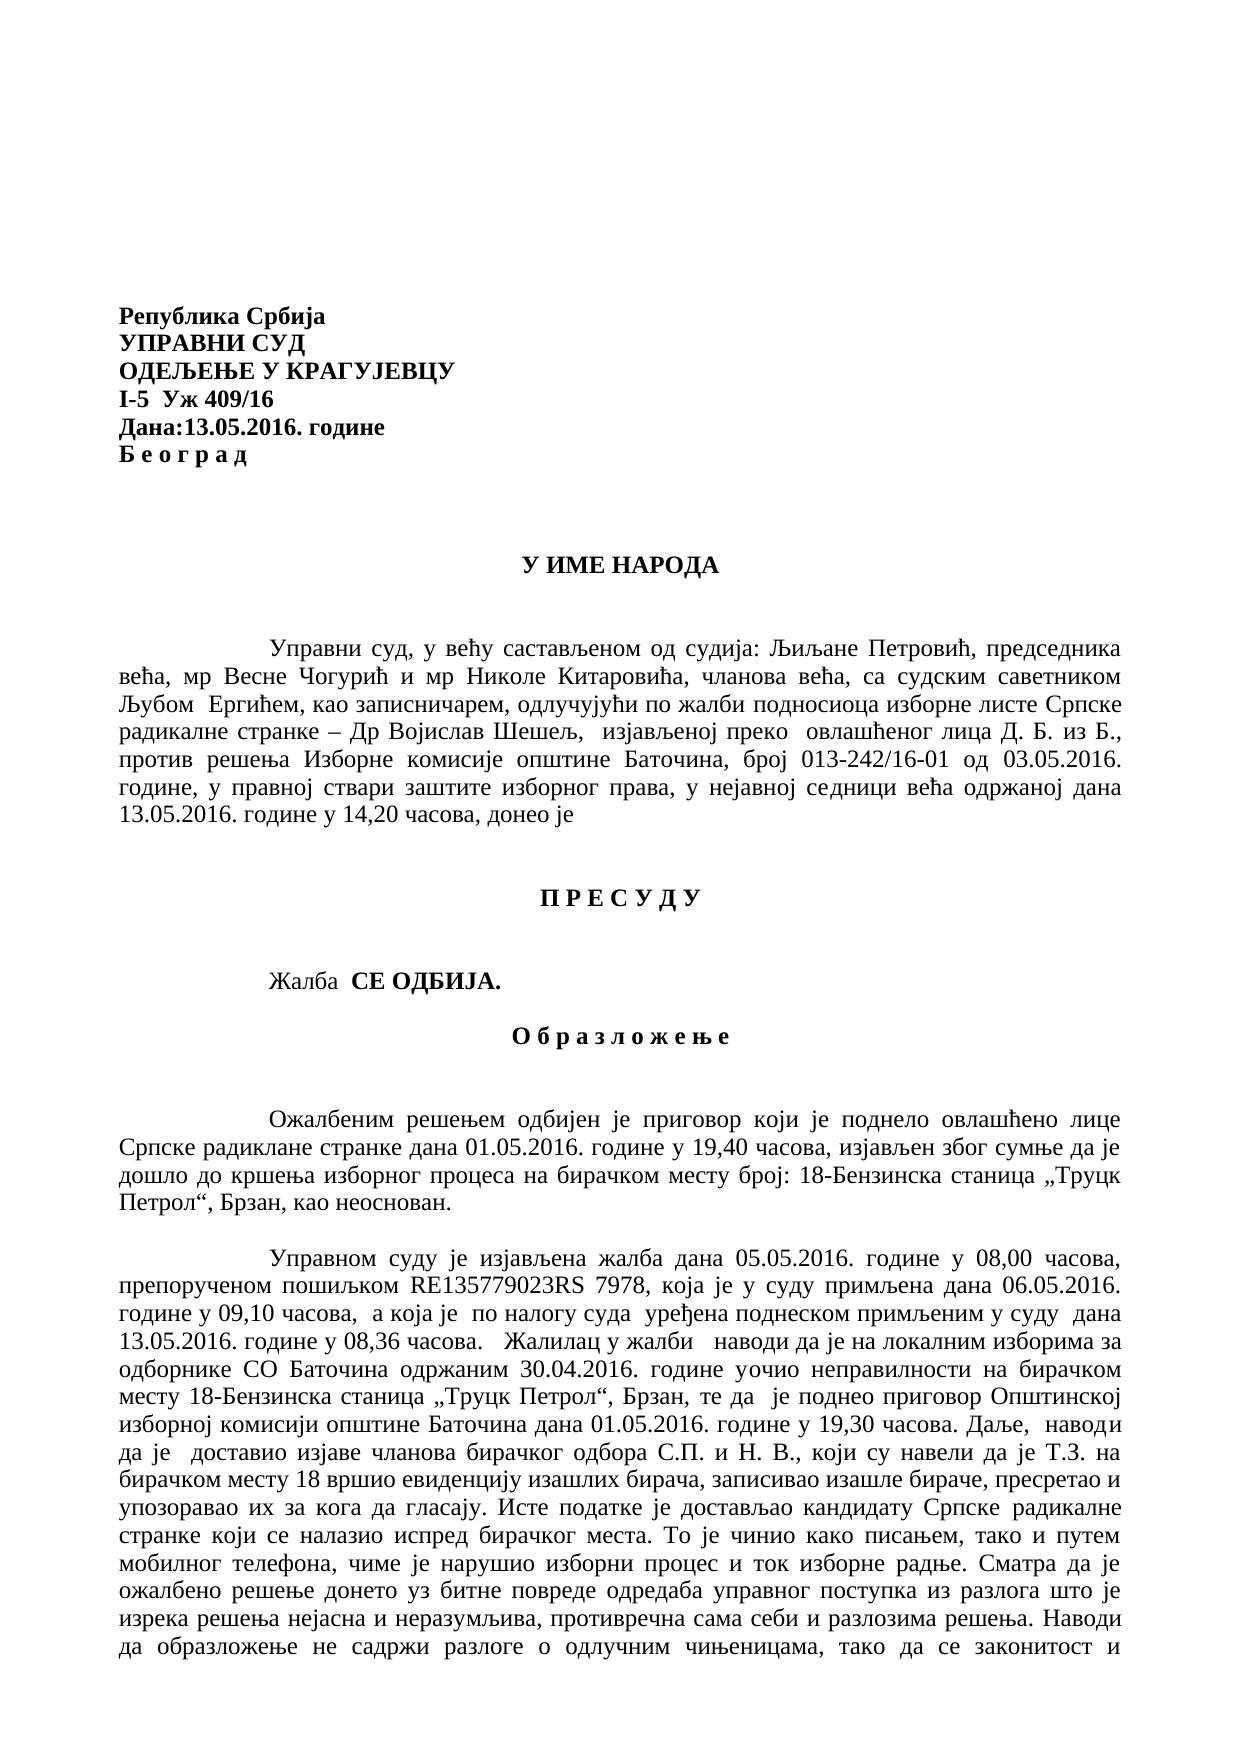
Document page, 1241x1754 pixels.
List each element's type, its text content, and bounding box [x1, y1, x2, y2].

text I-5 Уж 409/16 [118, 385, 1122, 413]
text Ожалбеним решењем одбијен је приговор који је поднело овлашћено лице Српске радиклане странке дана 01.05.2016. године у 19,40 часова, изјављен због сумње да је дошло до кршења изборног процеса на бирачком месту број: 18-Бензинска станица „Труцк Петрол“, Брзан, као неоснован. [118, 1105, 1122, 1216]
text Управни суд, у већу састављеном од судија: Љиљане Петровић, председника већа, мр Весне Чогурић и мр Николе Китаровића, чланова већа, са судским саветником Љубом Ергићем, као записничарем, одлучујући по жалби подносиоца изборне листе Српске радикалне странке – Др Војислав Шешељ, изјављеној преко овлашћеног лица Д. Б. из Б., против решења Изборне комисије општине Баточина, број 013-242/16-01 од 03.05.2016. године, у правној ствари заштите изборног права, у нејавној седници већа одржаној дана 13.05.2016. године у 14,20 часова, донео је [118, 634, 1122, 828]
text О б р а з л о ж е њ е [118, 1022, 1122, 1050]
text Управном суду је изјављена жалба дана 05.05.2016. године у 08,00 часова, препорученом пошиљком RE135779023RS 7978, која је у суду примљена дана 06.05.2016. године у 09,10 часова, а која је по налогу суда уређена поднеском примљеним у суду дана 13.05.2016. године у 08,36 часова. Жалилац у жалби наводи да је на локалним изборима за одборнике СО Баточина одржаним 30.04.2016. године уочио неправилности на бирачком месту 18-Бензинска станица „Труцк Петрол“, Брзан, те да је поднео приговор Општинској изборној комисији општине Баточина дана 01.05.2016. године у 19,30 часова. Даље, наводи да је доставио изјаве чланова бирачког одбора С.П. и Н. В., који су навели да је Т.З. на бирачком месту 18 вршио евиденцију изашлих бирача, записивао изашле бираче, пресретао и упозоравао их за кога да гласају. Исте податке је достављао кандидату Српске радикалне странке који се налазио испред бирачког места. То је чинио како писањем, тако и путем мобилног телефона, чиме је нарушио изборни процес и ток изборне радње. Сматра да је ожалбено решење донето уз битне повреде одредаба управног поступка из разлога што је изрека решења нејасна и неразумљива, противречна сама себи и разлозима решења. Наводи да образложење не садржи разлоге о одлучним чињеницама, тако да се законитост и [118, 1244, 1122, 1659]
text Жалба СЕ ОДБИЈА. [118, 967, 1122, 994]
text УПРАВНИ СУД [118, 329, 1122, 357]
text Б е о г р а д [118, 440, 1122, 468]
text П Р Е С У Д У [118, 884, 1122, 911]
text Република Србија [118, 95, 1122, 329]
text Дана:13.05.2016. године [118, 413, 1122, 440]
text ОДEЉЕЊЕ У КРАГУЈЕВЦУ [118, 357, 1122, 385]
text У ИМЕ НАРОДА [118, 551, 1122, 579]
